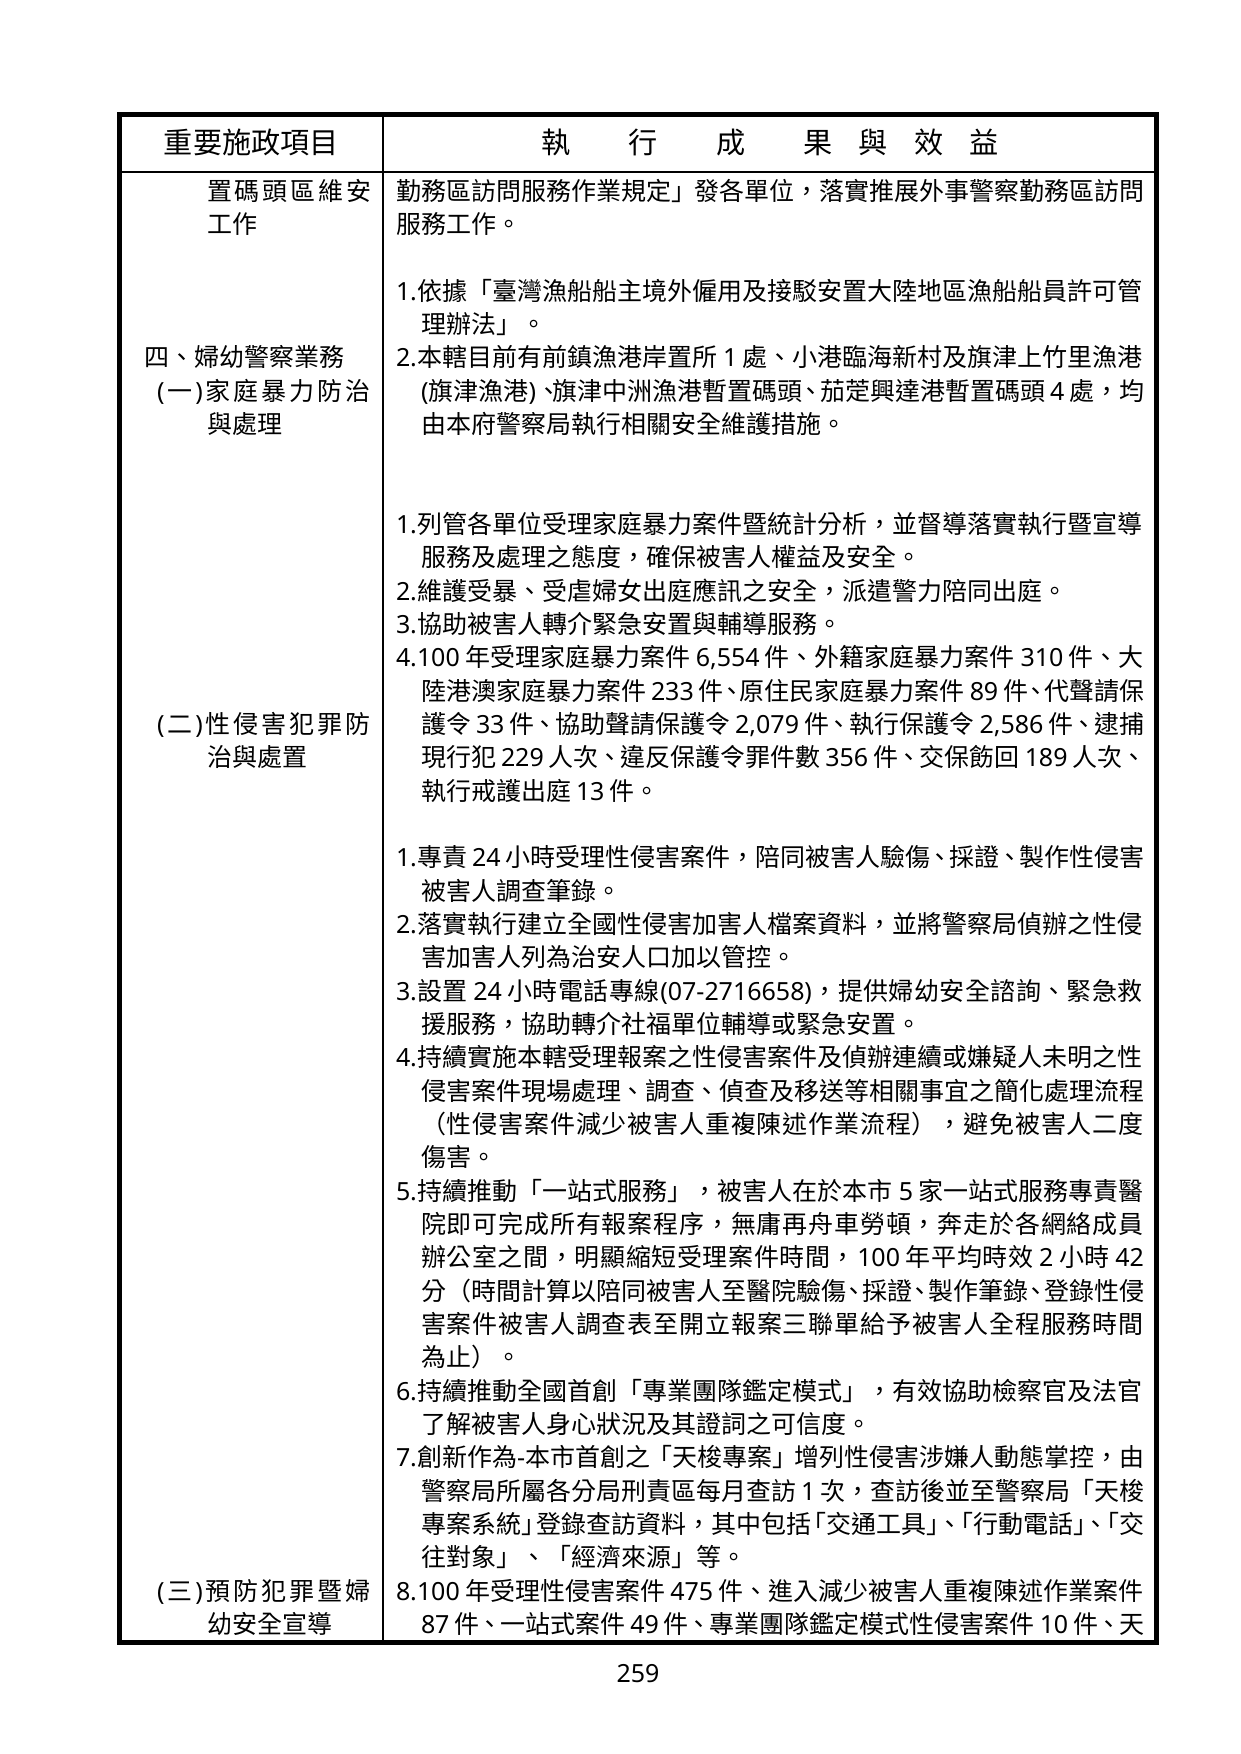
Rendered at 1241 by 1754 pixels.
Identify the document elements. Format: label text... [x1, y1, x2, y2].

table_cell 勤務區訪問服務作業規定」發各單位，落實推展外事警察勤務區訪問服務工作。 1.依據「臺灣漁船船主境外僱用及接駁安置大陸地區漁船船員許可管理辦法」。 2.本轄目前有前鎮漁港岸置所1處、小港臨海新村及旗津上竹里漁港(旗津漁港)、旗津中洲漁港暫置碼頭、茄萣興達港暫置碼頭4處，均由本府警察局執行相關安全維護措施。 1.列管各單位受理家庭暴力案件暨統計分析，並督導落實執行暨宣導服務及處理之態度，確保被害人權益及安全。 2.維護受暴、受虐婦女出庭應訊之安全，派遣警力陪同出庭。 3.協助被害人轉介緊急安置與輔導服務。 4.100年受理家庭暴力案件6,554件、外籍家庭暴力案件310件、大陸港澳家庭暴力案件233件、原住民家庭暴力案件89件、代聲請保護令33件、協助聲請保護令2,079件、執行保護令2,586件、逮捕現行犯229人次、違反保護令罪件數356件、交保飭回189人次、執行戒護出庭13件。 1.專責24小時受理性侵害案件，陪同被害人驗傷、採證、製作性侵害被害人調查筆錄。 2.落實執行建立全國性侵害加害人檔案資料，並將警察局偵辦之性侵害加害人列為治安人口加以管控。 3.設置24小時電話專線(07-2716658)，提供婦幼安全諮詢、緊急救援服務，協助轉介社福單位輔導或緊急安置。 4.持續實施本轄受理報案之性侵害案件及偵辦連續或嫌疑人未明之性侵害案件現場處理、調查、偵查及移送等相關事宜之簡化處理流程（性侵害案件減少被害人重複陳述作業流程），避免被害人二度傷害。 5.持續推動「一站式服務」，被害人在於本市5家一站式服務專責醫院即可完成所有報案程序，無庸再舟車勞頓，奔走於各網絡成員辦公室之間，明顯縮短受理案件時間，100年平均時效2小時42分（時間計算以陪同被害人至醫院驗傷、採證、製作筆錄、登錄性侵害案件被害人調查表至開立報案三聯單給予被害人全程服務時間為止）。 6.持續推動全國首創「專業團隊鑑定模式」，有效協助檢察官及法官了解被害人身心狀況及其證詞之可信度。 7.創新作為-本市首創之「天梭專案」增列性侵害涉嫌人動態掌控，由警察局所屬各分局刑責區每月查訪1次，查訪後並至警察局「天梭專案系統」登錄查訪資料，其中包括「交通工具」、「行動電話」、「交往對象」、「經濟來源」等。 8.100年受理性侵害案件475件、進入減少被害人重複陳述作業案件87件、一站式案件49件、專業團隊鑑定模式性侵害案件10件、天 [384, 173, 1154, 1640]
table_cell 置碼頭區維安工作 四、婦幼警察業務 (一)家庭暴力防治與處理 (二)性侵害犯罪防治與處置 (三)預防犯罪暨婦幼安全宣導 [122, 173, 382, 1640]
table_header 執 行 成 果 與 效 益 [384, 117, 1154, 171]
table_header 重要施政項目 [122, 117, 382, 171]
